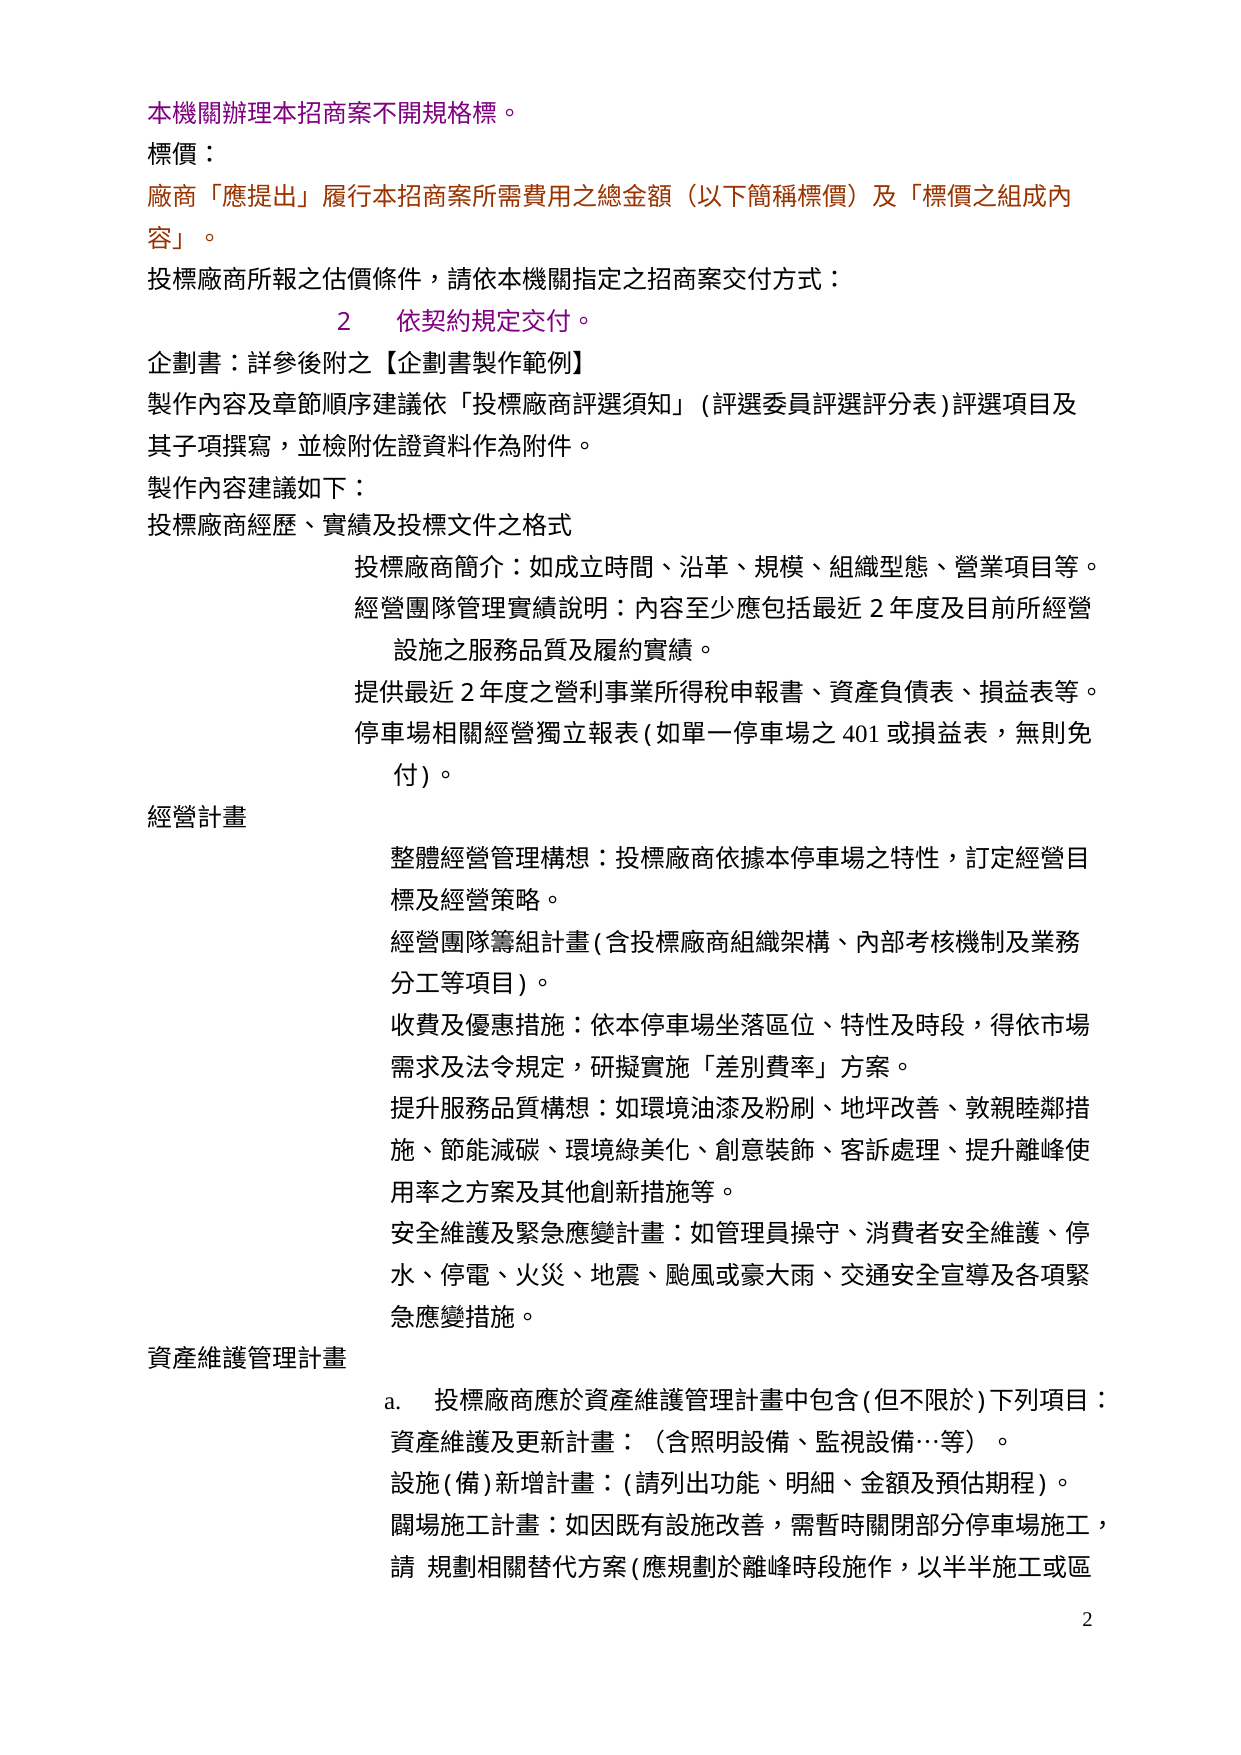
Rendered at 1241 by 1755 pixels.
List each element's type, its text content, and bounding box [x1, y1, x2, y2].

subtitle 製作內容建議如下： [148, 464, 1093, 505]
subtitle 資產維護及更新計畫：（含照明設備、監視設備…等）。 [390, 1422, 1093, 1458]
subtitle 投標廠商簡介：如成立時間、沿革、規模、組織型態、營業項目等。 [354, 547, 1093, 583]
subtitle 收費及優惠措施：依本停車場坐落區位、特性及時段，得依市場需求及法令規定，研擬實施「差別費率」方案。 [390, 1005, 1093, 1083]
subtitle 投標廠商所報之估價條件，請依本機關指定之招商案交付方式： [148, 255, 1093, 297]
subtitle 經營團隊籌組計畫(含投標廠商組織架構、內部考核機制及業務分工等項目)。 [390, 922, 1093, 1000]
subtitle 闢場施工計畫：如因既有設施改善，需暫時關閉部分停車場施工，請 規劃相關替代方案(應規劃於離峰時段施作，以半半施工或區域疏導等降低對民眾停車衝擊之方案)，並提前於繳費機、管理室等處所公告。 [390, 1505, 1093, 1583]
subtitle 製作內容及章節順序建議依「投標廠商評選須知」(評選委員評選評分表)評選項目及其子項撰寫，並檢附佐證資料作為附件。 [148, 380, 1093, 464]
subtitle 本機關辦理本招商案不開規格標。 [148, 89, 1079, 130]
subtitle 經營團隊管理實績說明：內容至少應包括最近2年度及目前所經營設施之服務品質及履約實績。 [354, 589, 1093, 667]
subtitle 依契約規定交付。 [337, 297, 1093, 339]
subtitle 經營計畫 [148, 797, 1093, 833]
subtitle 投標廠商應於資產維護管理計畫中包含(但不限於)下列項目： [384, 1380, 1093, 1417]
subtitle 設施(備)新增計畫：(請列出功能、明細、金額及預估期程)。 [390, 1464, 1093, 1500]
subtitle 資產維護管理計畫 [148, 1339, 1093, 1375]
subtitle 整體經營管理構想：投標廠商依據本停車場之特性，訂定經營目標及經營策略。 [390, 839, 1093, 917]
subtitle 標價： [148, 130, 1093, 172]
subtitle 停車場相關經營獨立報表(如單一停車場之401或損益表，無則免付)。 [354, 714, 1093, 792]
subtitle 投標廠商經歷、實績及投標文件之格式 [148, 505, 1093, 542]
subtitle 企劃書：詳參後附之【企劃書製作範例】 [148, 339, 1093, 380]
subtitle 提升服務品質構想：如環境油漆及粉刷、地坪改善、敦親睦鄰措施、節能減碳、環境綠美化、創意裝飾、客訴處理、提升離峰使用率之方案及其他創新措施等。 [390, 1089, 1093, 1208]
subtitle 廠商「應提出」履行本招商案所需費用之總金額（以下簡稱標價）及「標價之組成內容」。 [148, 172, 1093, 255]
subtitle 安全維護及緊急應變計畫：如管理員操守、消費者安全維護、停水、停電、火災、地震、颱風或豪大雨、交通安全宣導及各項緊急應變措施。 [390, 1214, 1093, 1333]
subtitle 提供最近2年度之營利事業所得稅申報書、資產負債表、損益表等。 [354, 672, 1093, 708]
